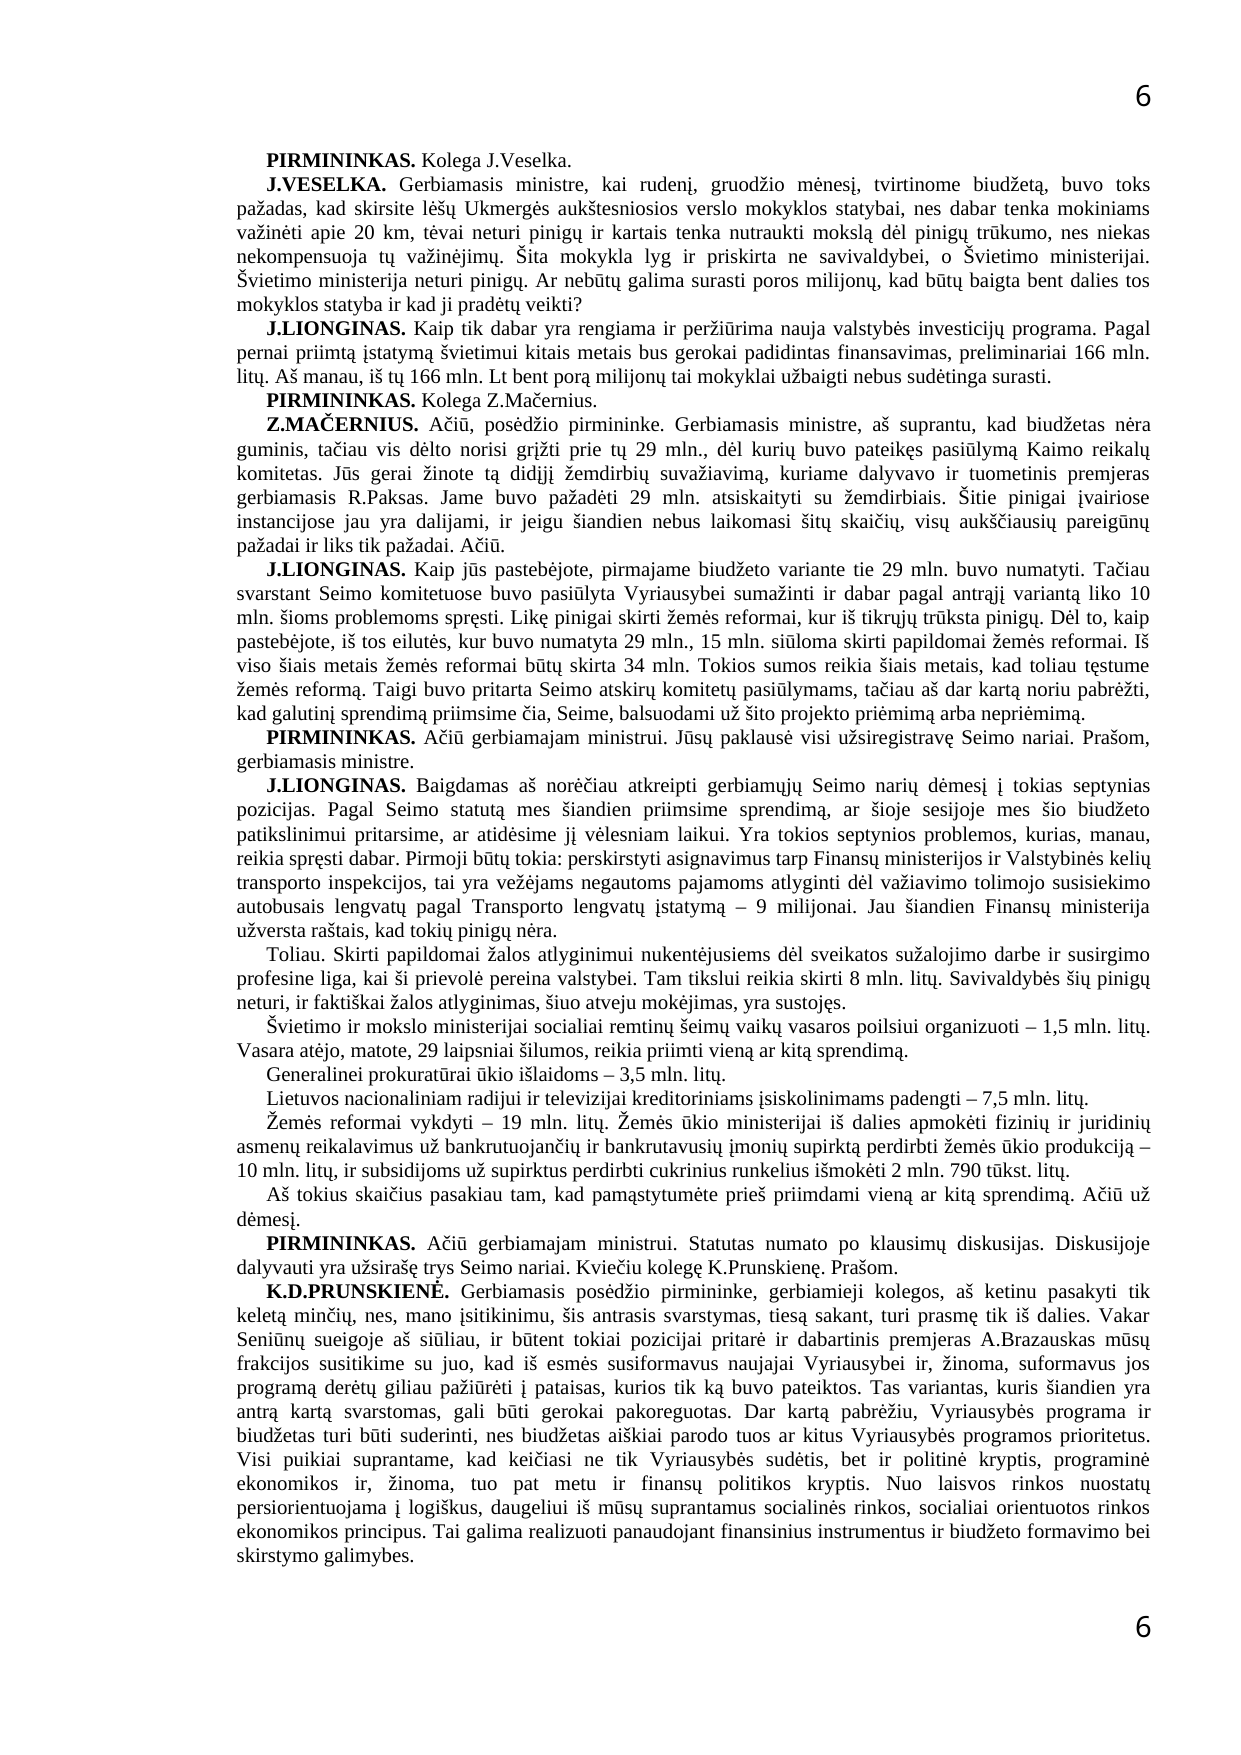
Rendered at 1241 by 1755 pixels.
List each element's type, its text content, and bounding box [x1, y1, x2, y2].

text Generalinei prokuratūrai ūkio išlaidoms – 3,5 mln. litų. [236, 1062, 1152, 1086]
text Žemės reformai vykdyti – 19 mln. litų. Žemės ūkio ministerijai iš dalies apmokėti fizinių ir juridinių asmenų reikalavimus už bankrutuojančių ir bankrutavusių įmonių supirktą perdirbti žemės ūkio produkciją – 10 mln. litų, ir subsidijoms už supirktus perdirbti cukrinius runkelius išmokėti 2 mln. 790 tūkst. litų. [236, 1110, 1152, 1182]
text PIRMININKAS. Kolega J.Veselka. [236, 148, 1152, 172]
text K.D.PRUNSKIENĖ. Gerbiamasis posėdžio pirmininke, gerbiamieji kolegos, aš ketinu pasakyti tik keletą minčių, nes, mano įsitikinimu, šis antrasis svarstymas, tiesą sakant, turi prasmę tik iš dalies. Vakar Seniūnų sueigoje aš siūliau, ir būtent tokiai pozicijai pritarė ir dabartinis premjeras A.Brazauskas mūsų frakcijos susitikime su juo, kad iš esmės susiformavus naujajai Vyriausybei ir, žinoma, suformavus jos programą derėtų giliau pažiūrėti į pataisas, kurios tik ką buvo pateiktos. Tas variantas, kuris šiandien yra antrą kartą svarstomas, gali būti gerokai pakoreguotas. Dar kartą pabrėžiu, Vyriausybės programa ir biudžetas turi būti suderinti, nes biudžetas aiškiai parodo tuos ar kitus Vyriausybės programos prioritetus. Visi puikiai suprantame, kad keičiasi ne tik Vyriausybės sudėtis, bet ir politinė kryptis, programinė ekonomikos ir, žinoma, tuo pat metu ir finansų politikos kryptis. Nuo laisvos rinkos nuostatų persiorientuojama į logiškus, daugeliui iš mūsų suprantamus socialinės rinkos, socialiai orientuotos rinkos ekonomikos principus. Tai galima realizuoti panaudojant finansinius instrumentus ir biudžeto formavimo bei skirstymo galimybes. [236, 1279, 1152, 1567]
text Z.MAČERNIUS. Ačiū, posėdžio pirmininke. Gerbiamasis ministre, aš suprantu, kad biudžetas nėra guminis, tačiau vis dėlto norisi grįžti prie tų 29 mln., dėl kurių buvo pateikęs pasiūlymą Kaimo reikalų komitetas. Jūs gerai žinote tą didįjį žemdirbių suvažiavimą, kuriame dalyvavo ir tuometinis premjeras gerbiamasis R.Paksas. Jame buvo pažadėti 29 mln. atsiskaityti su žemdirbiais. Šitie pinigai įvairiose instancijose jau yra dalijami, ir jeigu šiandien nebus laikomasi šitų skaičių, visų aukščiausių pareigūnų pažadai ir liks tik pažadai. Ačiū. [236, 412, 1152, 557]
text J.LIONGINAS. Kaip jūs pastebėjote, pirmajame biudžeto variante tie 29 mln. buvo numatyti. Tačiau svarstant Seimo komitetuose buvo pasiūlyta Vyriausybei sumažinti ir dabar pagal antrąjį variantą liko 10 mln. šioms problemoms spręsti. Likę pinigai skirti žemės reformai, kur iš tikrųjų trūksta pinigų. Dėl to, kaip pastebėjote, iš tos eilutės, kur buvo numatyta 29 mln., 15 mln. siūloma skirti papildomai žemės reformai. Iš viso šiais metais žemės reformai būtų skirta 34 mln. Tokios sumos reikia šiais metais, kad toliau tęstume žemės reformą. Taigi buvo pritarta Seimo atskirų komitetų pasiūlymams, tačiau aš dar kartą noriu pabrėžti, kad galutinį sprendimą priimsime čia, Seime, balsuodami už šito projekto priėmimą arba nepriėmimą. [236, 557, 1152, 725]
text J.VESELKA. Gerbiamasis ministre, kai rudenį, gruodžio mėnesį, tvirtinome biudžetą, buvo toks pažadas, kad skirsite lėšų Ukmergės aukštesniosios verslo mokyklos statybai, nes dabar tenka mokiniams važinėti apie 20 km, tėvai neturi pinigų ir kartais tenka nutraukti mokslą dėl pinigų trūkumo, nes niekas nekompensuoja tų važinėjimų. Šita mokykla lyg ir priskirta ne savivaldybei, o Švietimo ministerijai. Švietimo ministerija neturi pinigų. Ar nebūtų galima surasti poros milijonų, kad būtų baigta bent dalies tos mokyklos statyba ir kad ji pradėtų veikti? [236, 172, 1152, 316]
text Toliau. Skirti papildomai žalos atlyginimui nukentėjusiems dėl sveikatos sužalojimo darbe ir susirgimo profesine liga, kai ši prievolė pereina valstybei. Tam tikslui reikia skirti 8 mln. litų. Savivaldybės šių pinigų neturi, ir faktiškai žalos atlyginimas, šiuo atveju mokėjimas, yra sustojęs. [236, 942, 1152, 1014]
text PIRMININKAS. Kolega Z.Mačernius. [236, 388, 1152, 412]
text J.LIONGINAS. Baigdamas aš norėčiau atkreipti gerbiamųjų Seimo narių dėmesį į tokias septynias pozicijas. Pagal Seimo statutą mes šiandien priimsime sprendimą, ar šioje sesijoje mes šio biudžeto patikslinimui pritarsime, ar atidėsime jį vėlesniam laikui. Yra tokios septynios problemos, kurias, manau, reikia spręsti dabar. Pirmoji būtų tokia: perskirstyti asignavimus tarp Finansų ministerijos ir Valstybinės kelių transporto inspekcijos, tai yra vežėjams negautoms pajamoms atlyginti dėl važiavimo tolimojo susisiekimo autobusais lengvatų pagal Transporto lengvatų įstatymą – 9 milijonai. Jau šiandien Finansų ministerija užversta raštais, kad tokių pinigų nėra. [236, 773, 1152, 942]
text Aš tokius skaičius pasakiau tam, kad pamąstytumėte prieš priimdami vieną ar kitą sprendimą. Ačiū už dėmesį. [236, 1182, 1152, 1231]
text Lietuvos nacionaliniam radijui ir televizijai kreditoriniams įsiskolinimams padengti – 7,5 mln. litų. [236, 1086, 1152, 1110]
text Švietimo ir mokslo ministerijai socialiai remtinų šeimų vaikų vasaros poilsiui organizuoti – 1,5 mln. litų. Vasara atėjo, matote, 29 laipsniai šilumos, reikia priimti vieną ar kitą sprendimą. [236, 1014, 1152, 1062]
text PIRMININKAS. Ačiū gerbiamajam ministrui. Statutas numato po klausimų diskusijas. Diskusijoje dalyvauti yra užsirašę trys Seimo nariai. Kviečiu kolegę K.Prunskienę. Prašom. [236, 1231, 1152, 1279]
text J.LIONGINAS. Kaip tik dabar yra rengiama ir peržiūrima nauja valstybės investicijų programa. Pagal pernai priimtą įstatymą švietimui kitais metais bus gerokai padidintas finansavimas, preliminariai 166 mln. litų. Aš manau, iš tų 166 mln. Lt bent porą milijonų tai mokyklai užbaigti nebus sudėtinga surasti. [236, 316, 1152, 388]
text PIRMININKAS. Ačiū gerbiamajam ministrui. Jūsų paklausė visi užsiregistravę Seimo nariai. Prašom, gerbiamasis ministre. [236, 725, 1152, 773]
